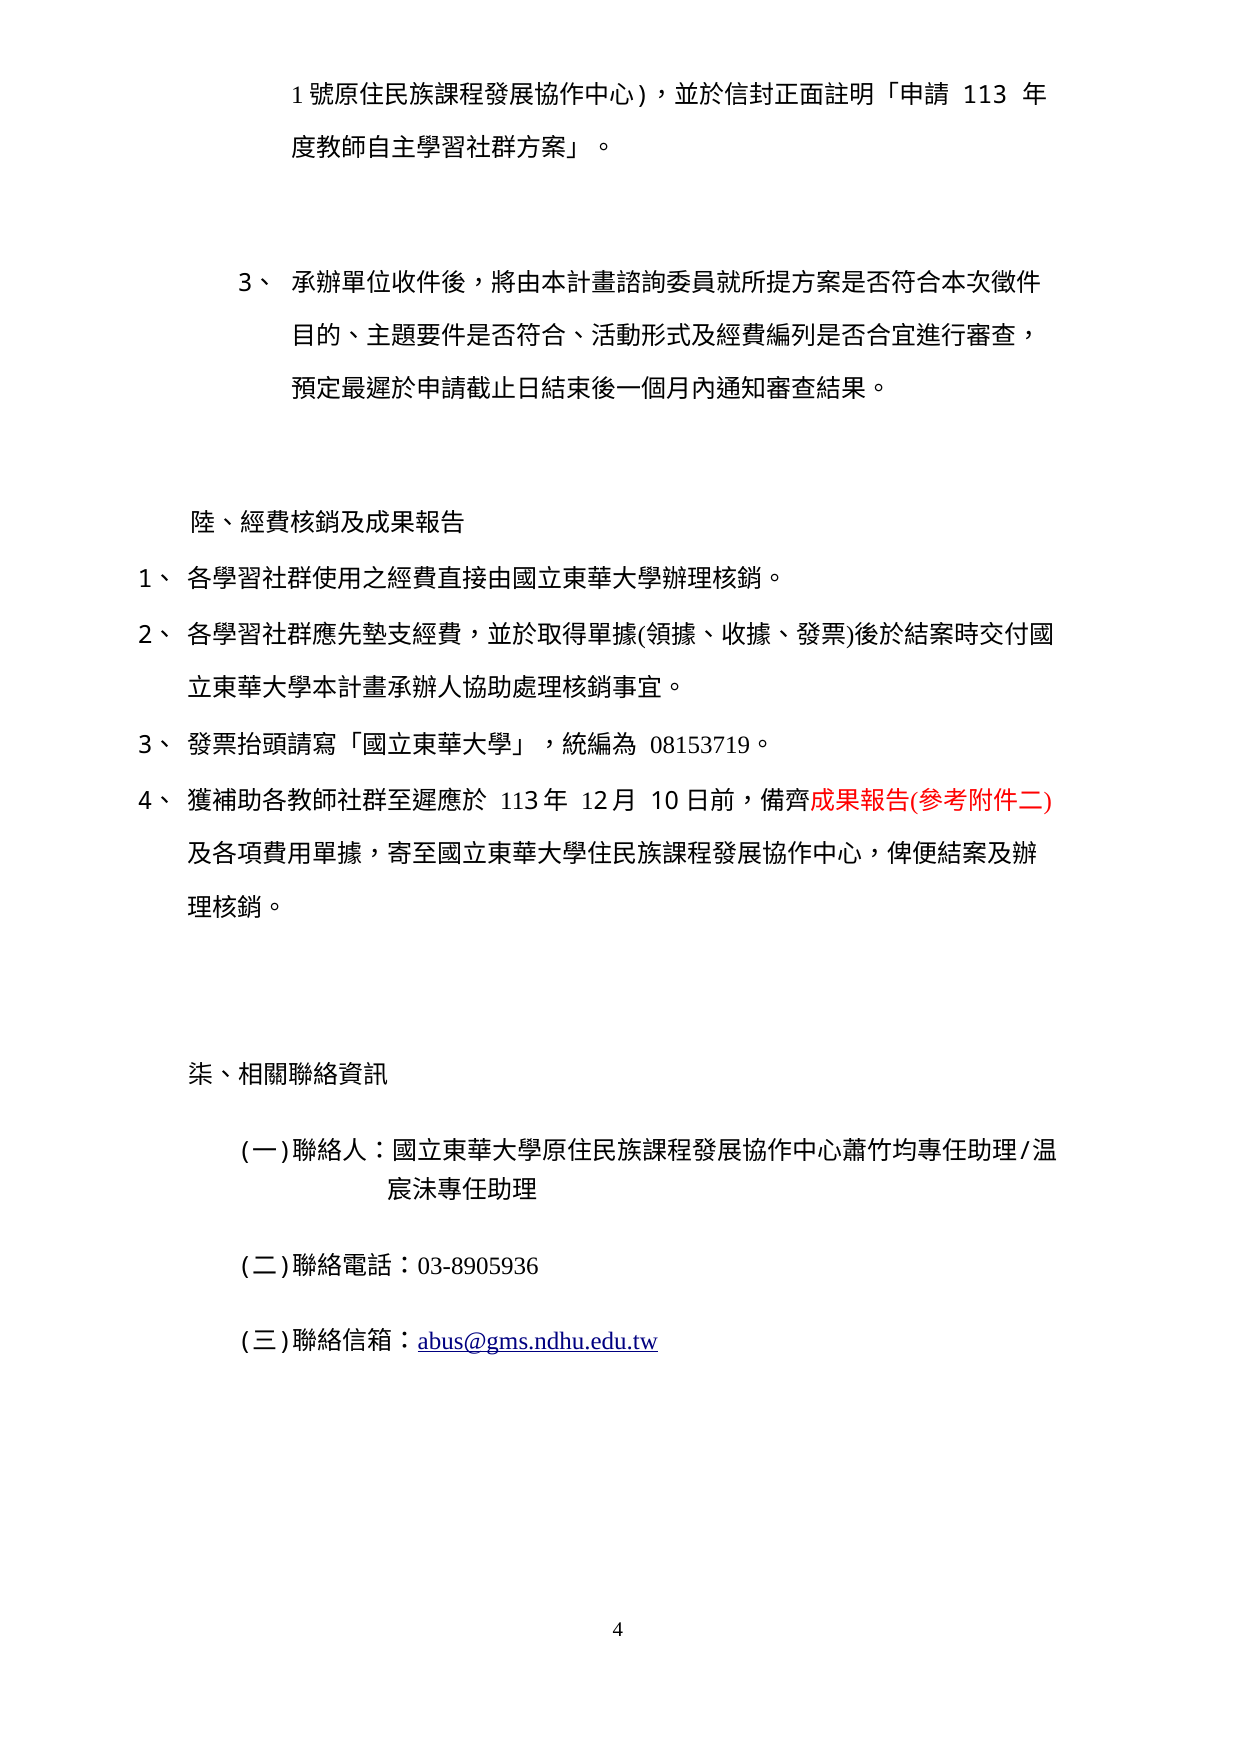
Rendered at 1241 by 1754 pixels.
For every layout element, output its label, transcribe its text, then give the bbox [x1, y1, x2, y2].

list 各學習社群使用之經費直接由國立東華大學辦理核銷。 [137, 559, 1059, 595]
text 柒、相關聯絡資訊 [188, 1055, 1059, 1091]
text (三)聯絡信箱：abus@gms.ndhu.edu.tw [237, 1320, 1059, 1356]
list 承辦單位收件後，將由本計畫諮詢委員就所提方案是否符合本次徵件目的、主題要件是否符合、活動形式及經費編列是否合宜進行審查，預定最遲於申請截止日結束後一個月內通知審查結果。 [237, 262, 1048, 404]
list 獲補助各教師社群至遲應於 113年 12月 10 日前，備齊成果報告(參考附件二)及各項費用單據，寄至國立東華大學住民族課程發展協作中心，俾便結案及辦理核銷。 [137, 781, 1059, 923]
list 發票抬頭請寫「國立東華大學」，統編為 08153719。 [137, 724, 1059, 761]
list 1 號原住民族課程發展協作中心)，並於信封正面註明「申請 113 年度教師自主學習社群方案」。 [237, 75, 1048, 164]
list 各學習社群應先墊支經費，並於取得單據(領據、收據、發票)後於結案時交付國立東華大學本計畫承辦人協助處理核銷事宜。 [137, 615, 1059, 704]
text 陸、經費核銷及成果報告 [190, 502, 1059, 539]
text (一)聯絡人：國立東華大學原住民族課程發展協作中心蕭竹均專任助理/温宸沬專任助理 [237, 1130, 1059, 1206]
text (二)聯絡電話：03-8905936 [237, 1245, 1059, 1282]
